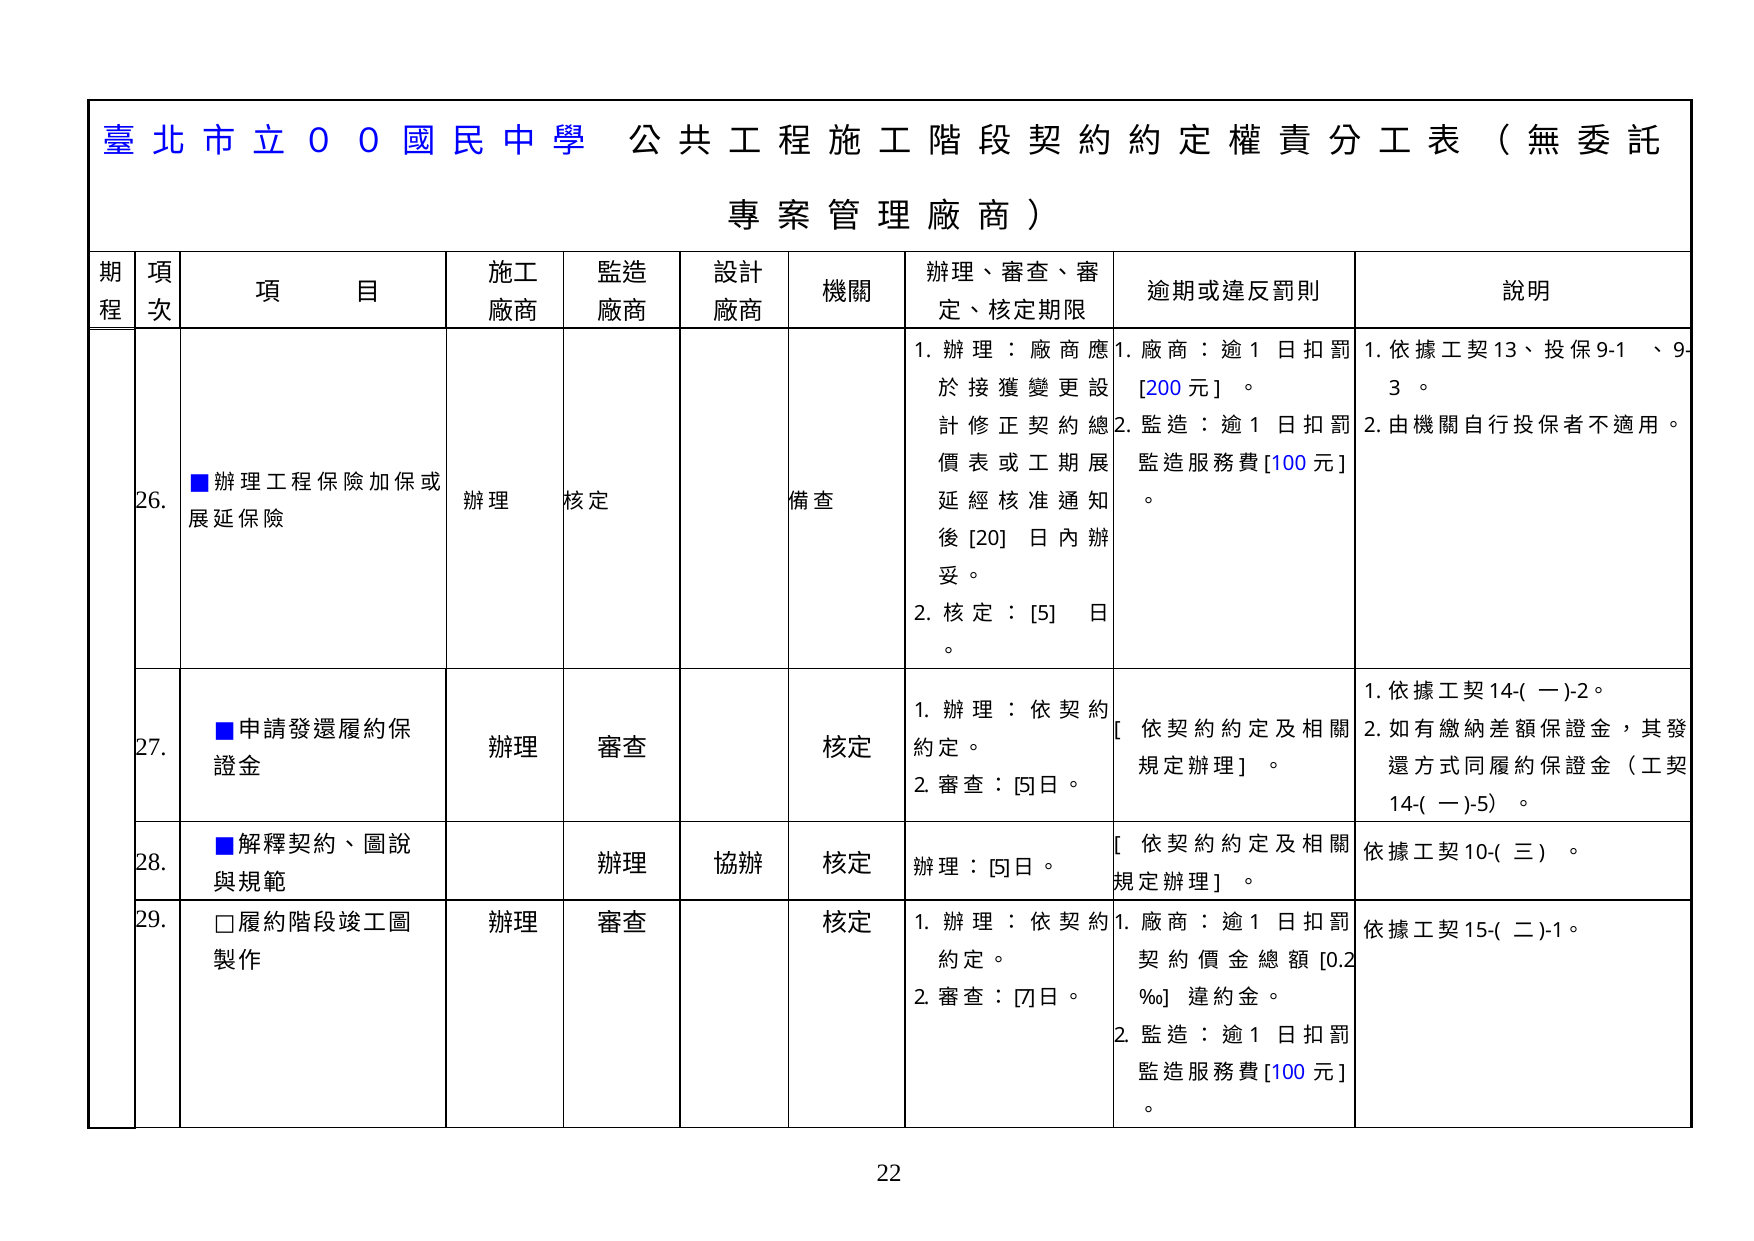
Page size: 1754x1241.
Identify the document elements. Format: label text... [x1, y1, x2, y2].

table_cell 機關 [789, 252, 904, 327]
table_cell ■申請發還履約保證金 [181, 669, 445, 821]
table_cell [136, 329, 180, 668]
table_cell 核定 [789, 669, 904, 821]
table_cell 審查 [564, 669, 679, 821]
table_cell [681, 669, 788, 821]
table_cell 依據工契10-(三)。 [1356, 822, 1690, 899]
table_cell 協辦 [681, 822, 788, 899]
table_cell 1.廠商：逾1日扣罰[200元]。 2.監造：逾1日扣罰監造服務費[100元]。 [1114, 329, 1354, 668]
table_cell [136, 822, 179, 899]
table_cell [90, 330, 134, 1127]
table_cell 備查 [789, 329, 904, 668]
table_cell 期程 [90, 252, 134, 327]
table_header 臺北市立００國民中學 公共工程施工階段契約約定權責分工表（無委託專案管理廠商） [90, 101, 1690, 251]
table_cell 辦理 [447, 329, 563, 668]
table_cell □履約階段竣工圖製作 [181, 901, 445, 1127]
table_cell 1.辦理：依契約約定。 2.審查：[7]日。 [906, 901, 1113, 1127]
table_cell 1.依據工契14-(一)-2。 2.如有繳納差額保證金，其發還方式同履約保證金（工契14-(一)-5）。 [1356, 669, 1690, 821]
table_cell 項次 [136, 252, 179, 327]
table_cell 核定 [789, 901, 904, 1127]
table_cell 1.辦理：依契約約定。 2.審查：[5]日。 [906, 669, 1113, 821]
table_cell 說明 [1356, 252, 1690, 327]
table_cell 審查 [564, 901, 679, 1127]
table_cell ■解釋契約、圖說與規範 [181, 822, 445, 899]
table_cell [136, 669, 179, 821]
table_cell [依契約約定及相關規定辦理]。 [1114, 669, 1354, 821]
table_cell 1.廠商：逾1日扣罰契約價金總額[0.2 ‰]違約金。 2.監造：逾1日扣罰監造服務費[100元]。 [1114, 901, 1354, 1127]
table_cell [681, 329, 788, 668]
table_cell 項 目 [181, 252, 445, 327]
table_cell [681, 901, 788, 1127]
table_cell 監造 廠商 [564, 252, 679, 327]
table_cell 辦理 [447, 669, 563, 821]
table_cell 逾期或違反罰則 [1114, 252, 1354, 327]
table_cell 辦理：[5] 日。 [906, 822, 1113, 899]
table_cell [依契約約定及相關規定辦理]。 [1114, 822, 1354, 899]
table_cell ■辦理工程保險加保或展延保險 [181, 329, 446, 668]
table_cell 辦理 [564, 822, 679, 899]
table_cell [136, 901, 179, 1127]
table_cell 施工 廠商 [447, 252, 563, 327]
table_cell 設計 廠商 [681, 252, 788, 327]
table_cell 1.辦理：廠商應於接獲變更設計修正契約總價表或工期展延經核准通知後[20] 日內辦妥。 2.核定：[5] 日。 [906, 329, 1113, 668]
table_cell [447, 822, 563, 899]
table_cell 辦理、審查、審定、核定期限 [906, 252, 1113, 327]
table_cell 核定 [564, 329, 679, 668]
table_cell 1.依據工契13、投保9-1、9-3。 2.由機關自行投保者不適用。 [1356, 329, 1690, 668]
table_cell 核定 [789, 822, 904, 899]
table_cell 依據工契15-(二)-1。 [1356, 901, 1690, 1127]
table_cell 辦理 [447, 901, 563, 1127]
